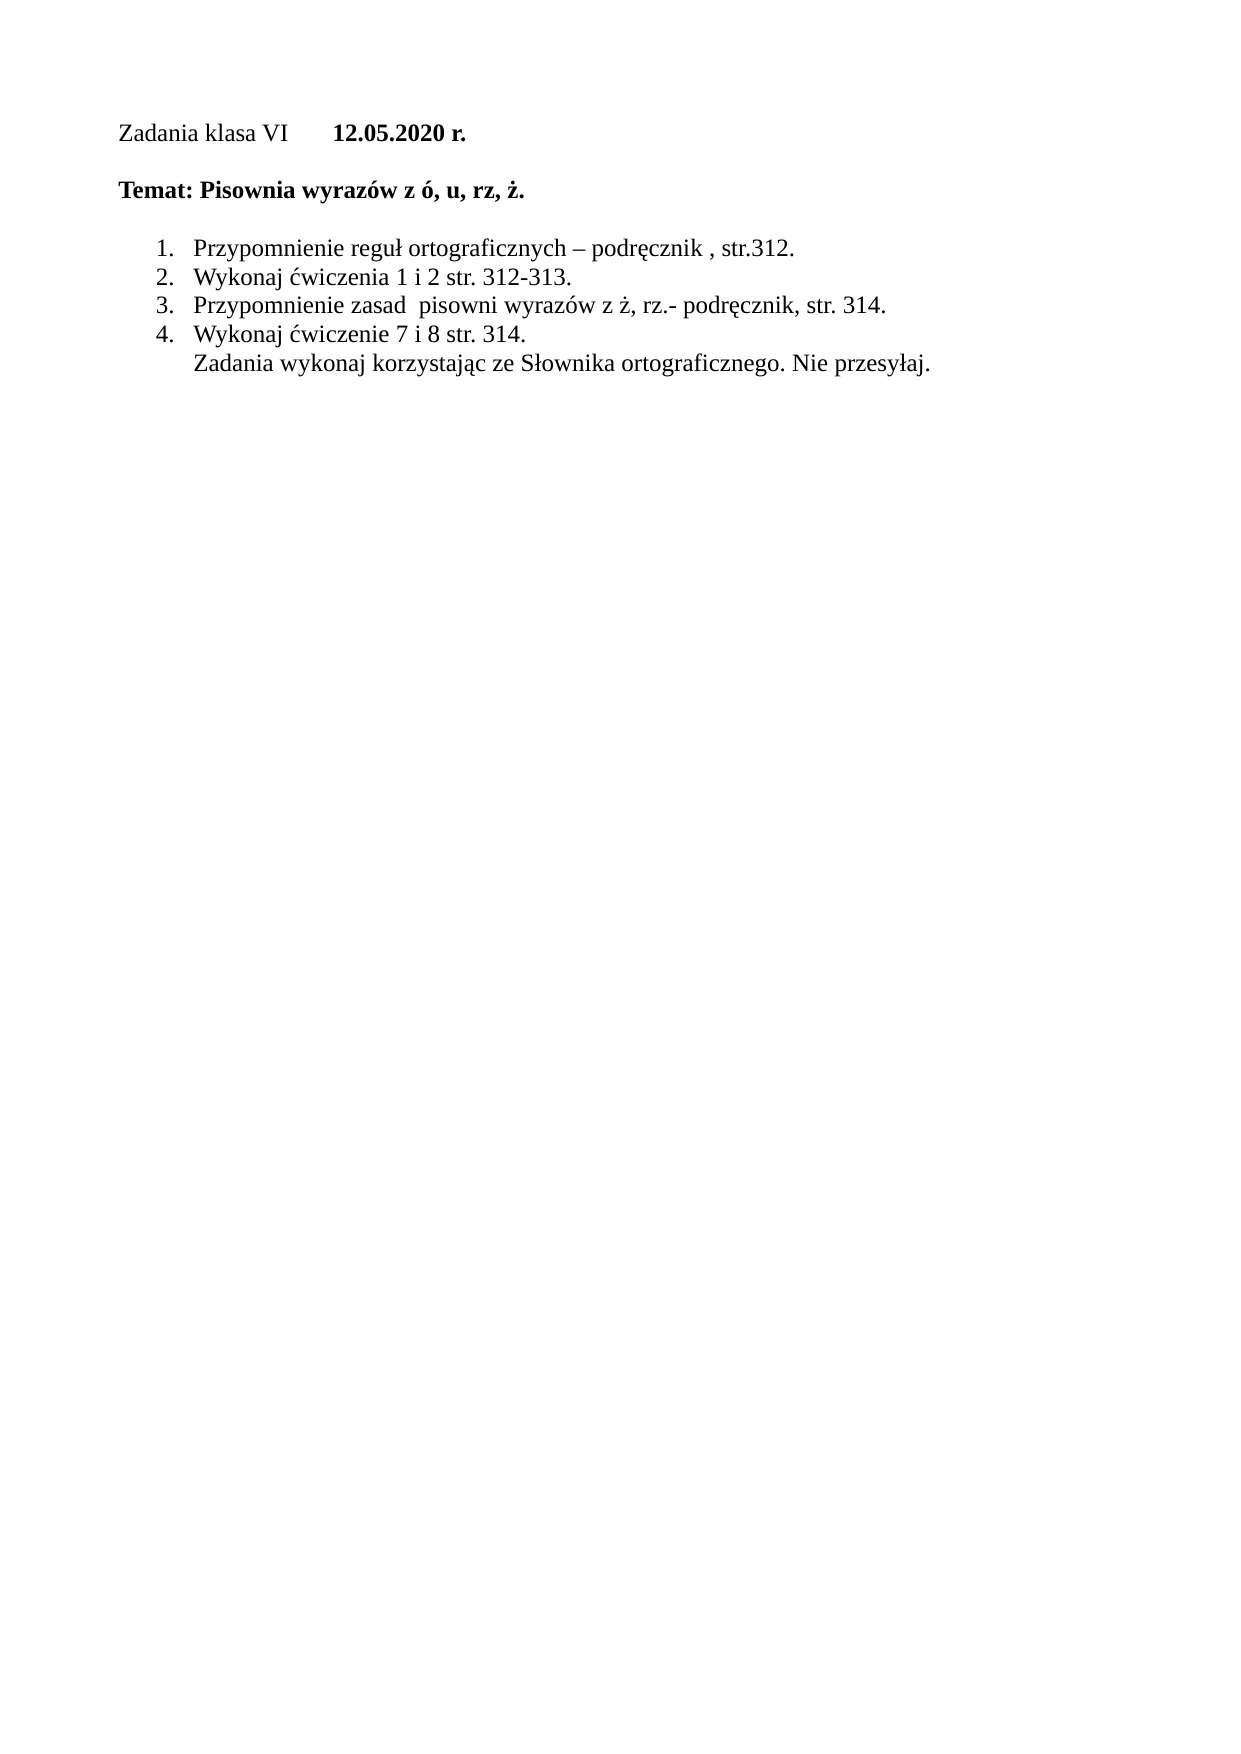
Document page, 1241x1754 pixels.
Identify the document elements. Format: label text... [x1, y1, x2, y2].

text Zadania klasa VI 12.05.2020 r. [118, 118, 1122, 147]
list Przypomnienie zasad pisowni wyrazów z ż, rz.- podręcznik, str. 314. [156, 291, 1122, 319]
list Wykonaj ćwiczenie 7 i 8 str. 314. [156, 319, 1122, 348]
list Wykonaj ćwiczenia 1 i 2 str. 312-313. [156, 262, 1122, 291]
list Przypomnienie reguł ortograficznych – podręcznik , str.312. [156, 233, 1122, 262]
text Temat: Pisownia wyrazów z ó, u, rz, ż. [118, 176, 1122, 204]
list Zadania wykonaj korzystając ze Słownika ortograficznego. Nie przesyłaj. [156, 348, 1122, 377]
